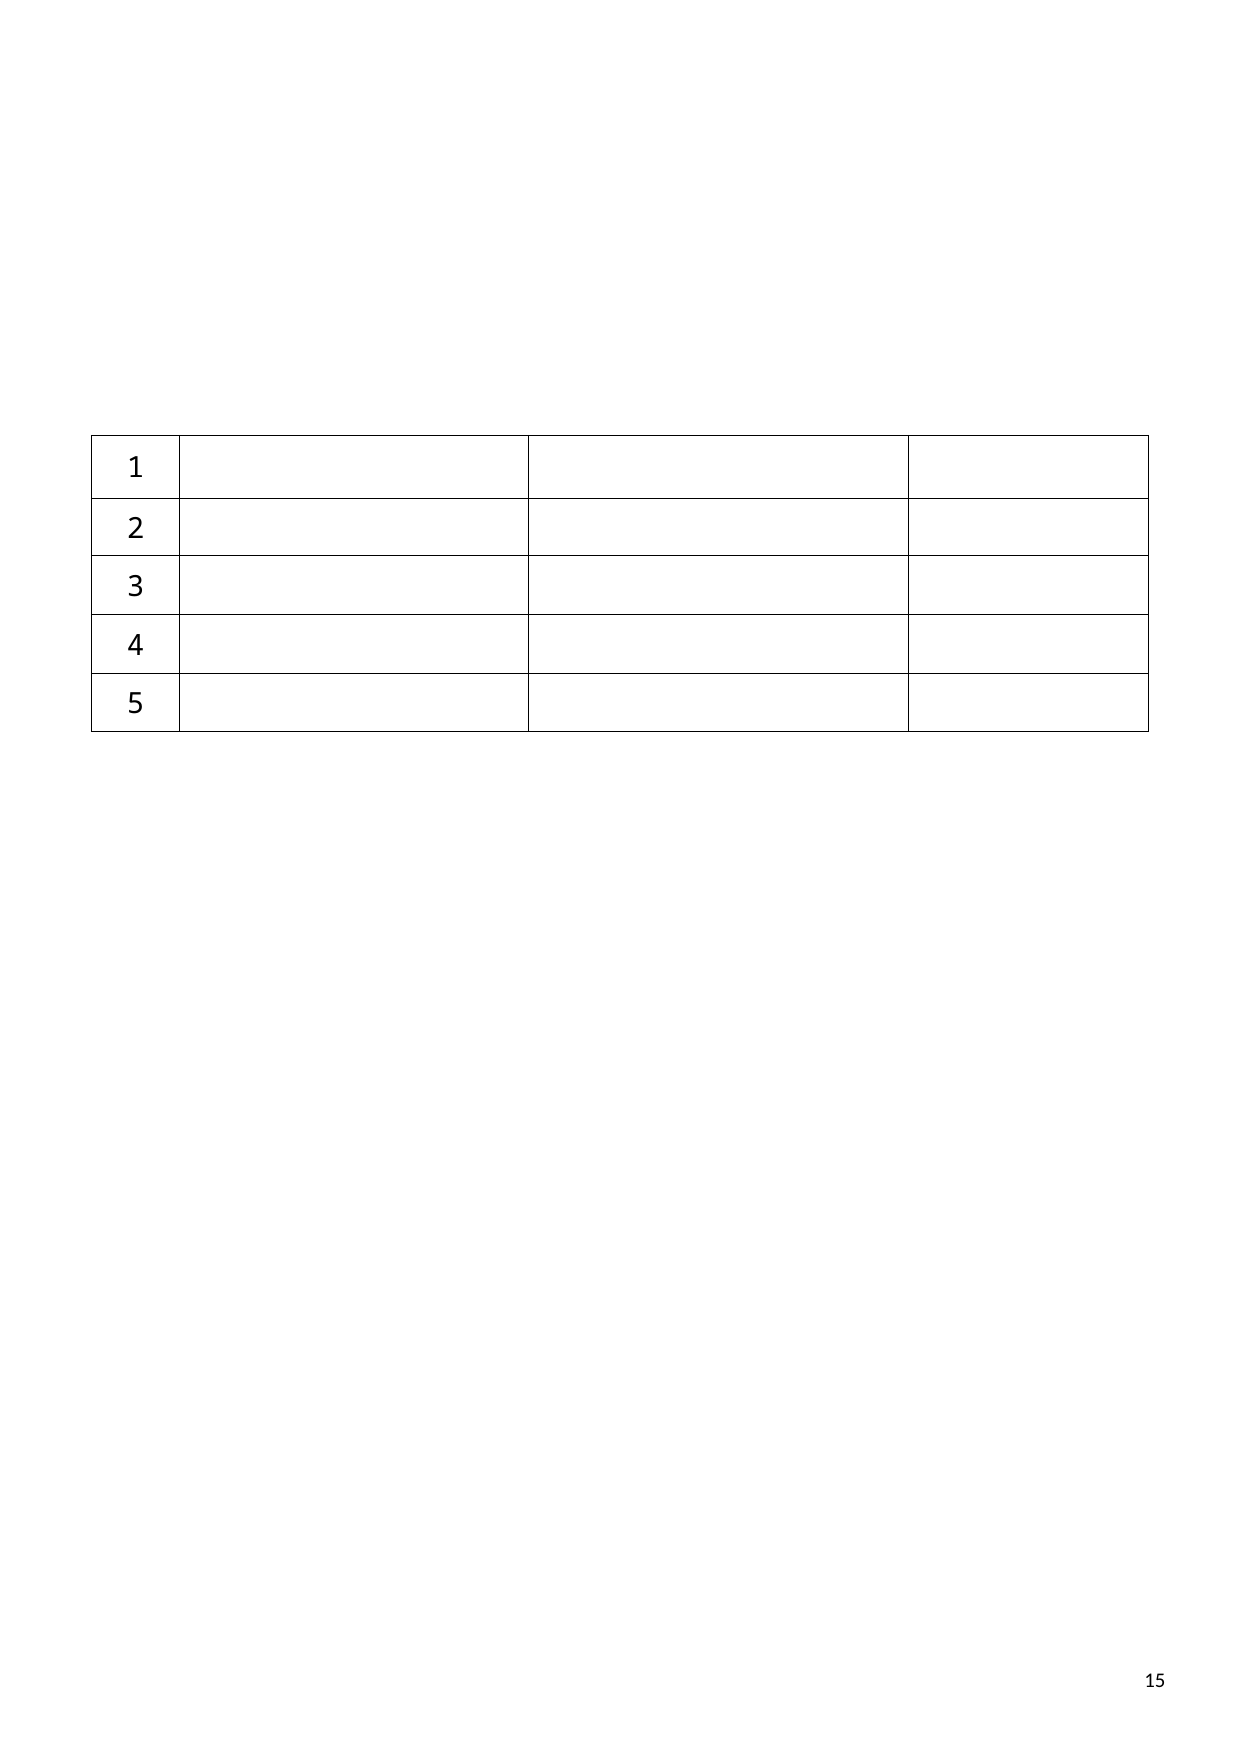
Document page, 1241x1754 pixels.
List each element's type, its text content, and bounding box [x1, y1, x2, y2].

table_cell [909, 556, 1148, 614]
table_cell [180, 499, 528, 555]
table_cell 1 [92, 436, 179, 497]
table_cell [529, 674, 908, 731]
table_cell 2 [92, 499, 179, 555]
table_cell [529, 436, 908, 497]
table_cell 4 [92, 615, 179, 673]
table_cell [180, 615, 528, 673]
table_cell [180, 556, 528, 614]
table_cell [529, 615, 908, 673]
table_cell [180, 436, 528, 497]
table_cell [909, 674, 1148, 731]
table_cell 3 [92, 556, 179, 614]
table_cell [909, 615, 1148, 673]
table_cell [909, 436, 1148, 497]
table_cell [180, 674, 528, 731]
table_cell 5 [92, 674, 179, 731]
table_cell [529, 499, 908, 555]
table_cell [909, 499, 1148, 555]
table_cell [529, 556, 908, 614]
